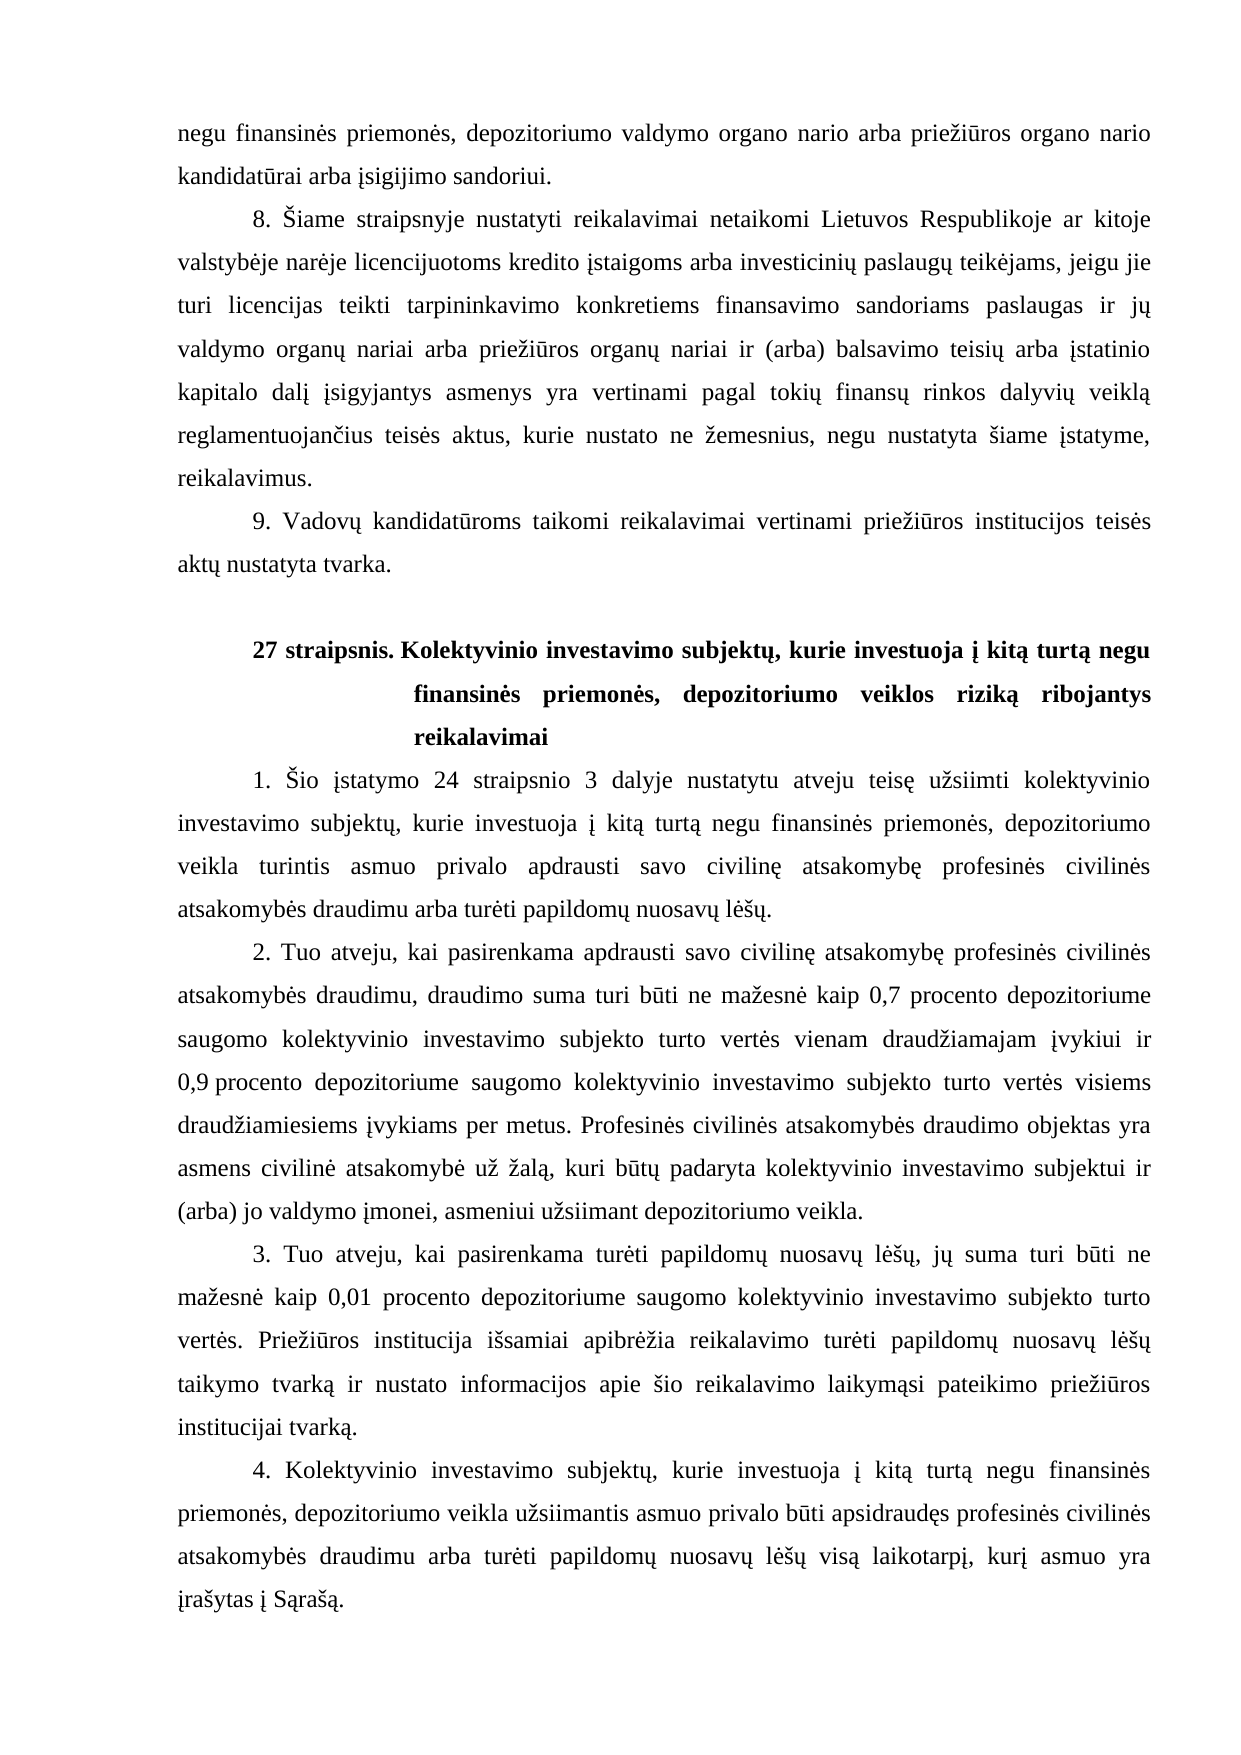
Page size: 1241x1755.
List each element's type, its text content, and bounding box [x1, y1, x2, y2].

text 8. Šiame straipsnyje nustatyti reikalavimai netaikomi Lietuvos Respublikoje ar kitoje valstybėje narėje licencijuotoms kredito įstaigoms arba investicinių paslaugų teikėjams, jeigu jie turi licencijas teikti tarpininkavimo konkretiems finansavimo sandoriams paslaugas ir jų valdymo organų nariai arba priežiūros organų nariai ir (arba) balsavimo teisių arba įstatinio kapitalo dalį įsigyjantys asmenys yra vertinami pagal tokių finansų rinkos dalyvių veiklą reglamentuojančius teisės aktus, kurie nustato ne žemesnius, negu nustatyta šiame įstatyme, reikalavimus. [177, 204, 1152, 492]
text 9. Vadovų kandidatūroms taikomi reikalavimai vertinami priežiūros institucijos teisės aktų nustatyta tvarka. [177, 506, 1152, 578]
text negu finansinės priemonės, depozitoriumo valdymo organo nario arba priežiūros organo nario kandidatūrai arba įsigijimo sandoriui. [177, 118, 1152, 190]
text 4. Kolektyvinio investavimo subjektų, kurie investuoja į kitą turtą negu finansinės priemonės, depozitoriumo veikla užsiimantis asmuo privalo būti apsidraudęs profesinės civilinės atsakomybės draudimu arba turėti papildomų nuosavų lėšų visą laikotarpį, kurį asmuo yra įrašytas į Sąrašą. [177, 1455, 1152, 1613]
text 2. Tuo atveju, kai pasirenkama apdrausti savo civilinę atsakomybę profesinės civilinės atsakomybės draudimu, draudimo suma turi būti ne mažesnė kaip 0,7 procento depozitoriume saugomo kolektyvinio investavimo subjekto turto vertės vienam draudžiamajam įvykiui ir 0,9 procento depozitoriume saugomo kolektyvinio investavimo subjekto turto vertės visiems draudžiamiesiems įvykiams per metus. Profesinės civilinės atsakomybės draudimo objektas yra asmens civilinė atsakomybė už žalą, kuri būtų padaryta kolektyvinio investavimo subjektui ir (arba) jo valdymo įmonei, asmeniui užsiimant depozitoriumo veikla. [177, 937, 1152, 1225]
text 3. Tuo atveju, kai pasirenkama turėti papildomų nuosavų lėšų, jų suma turi būti ne mažesnė kaip 0,01 procento depozitoriume saugomo kolektyvinio investavimo subjekto turto vertės. Priežiūros institucija išsamiai apibrėžia reikalavimo turėti papildomų nuosavų lėšų taikymo tvarką ir nustato informacijos apie šio reikalavimo laikymąsi pateikimo priežiūros institucijai tvarką. [177, 1239, 1152, 1441]
text 1. Šio įstatymo 24 straipsnio 3 dalyje nustatytu atveju teisę užsiimti kolektyvinio investavimo subjektų, kurie investuoja į kitą turtą negu finansinės priemonės, depozitoriumo veikla turintis asmuo privalo apdrausti savo civilinę atsakomybę profesinės civilinės atsakomybės draudimu arba turėti papildomų nuosavų lėšų. [177, 765, 1152, 923]
text 27 straipsnis. Kolektyvinio investavimo subjektų, kurie investuoja į kitą turtą negu finansinės priemonės, depozitoriumo veiklos riziką ribojantys reikalavimai [252, 636, 1152, 751]
